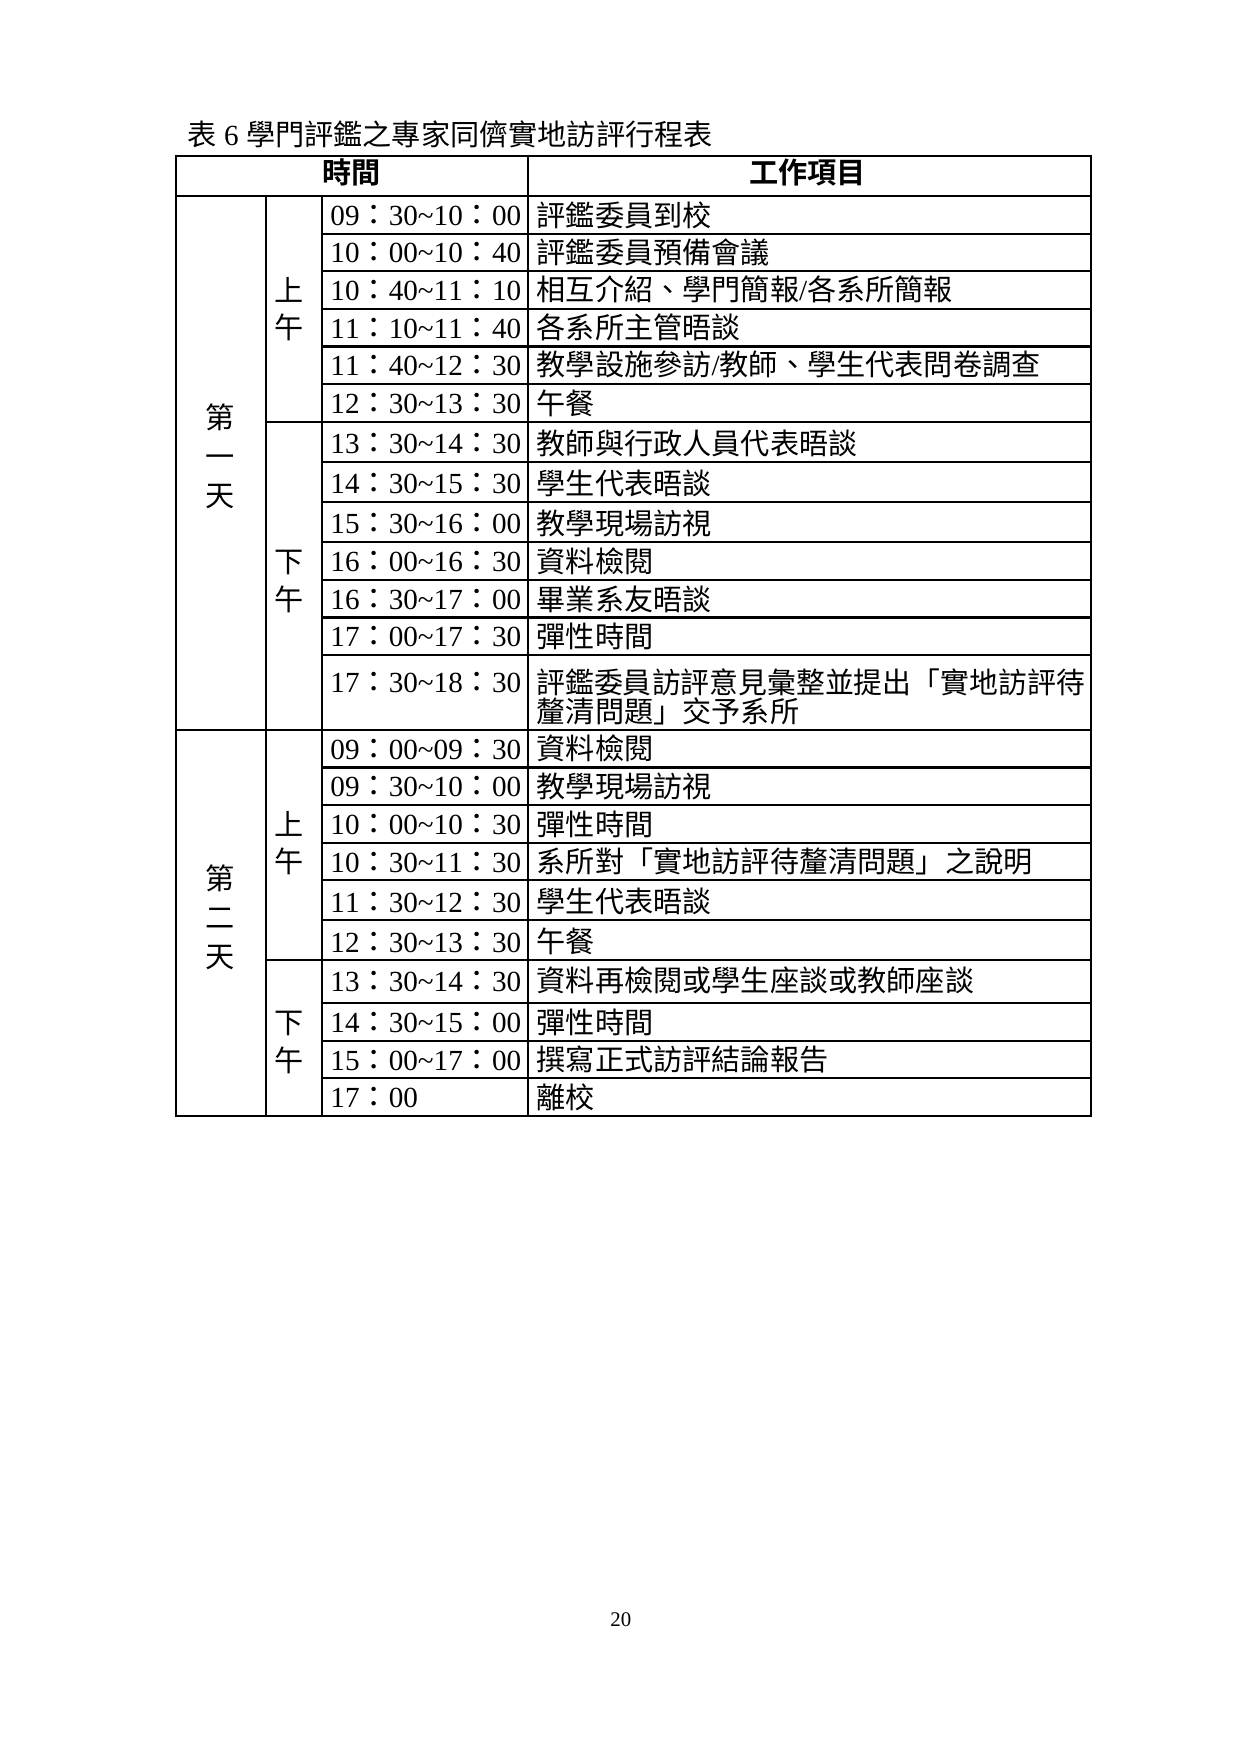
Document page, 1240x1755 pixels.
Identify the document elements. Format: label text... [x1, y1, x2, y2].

table_cell 午 [267, 1040, 321, 1077]
table_cell [177, 197, 265, 232]
table_cell 11：10~11：40 [323, 310, 527, 345]
table_cell [267, 501, 321, 514]
table_cell 17：30~18：30 [323, 656, 527, 700]
table_cell [267, 616, 321, 654]
table_cell 10：00~10：30 [323, 806, 527, 842]
table_header 時間 [322, 157, 527, 190]
table_cell 學生代表晤談 [529, 463, 1090, 501]
table_cell [267, 475, 321, 501]
table_cell 一 [177, 436, 265, 475]
table_cell 09：30~10：00 [323, 769, 527, 804]
table_cell 天 [177, 475, 265, 514]
table_cell [323, 700, 527, 729]
table_header [266, 157, 322, 190]
table_cell 14：30~15：30 [323, 463, 527, 501]
table_cell [177, 731, 265, 766]
table_cell [177, 190, 266, 195]
table_cell [267, 233, 321, 270]
table_cell [267, 897, 321, 919]
table_cell [177, 975, 265, 998]
table_cell [267, 345, 321, 383]
table_cell [267, 461, 321, 475]
table_cell 第 [177, 842, 265, 897]
table_cell 相互介紹、學門簡報/各系所簡報 [529, 272, 1090, 308]
table_cell [267, 961, 321, 975]
table_cell 系所對「實地訪評待釐清問題」之說明 [529, 844, 1090, 879]
table_cell [267, 197, 321, 232]
table_cell [177, 766, 265, 804]
table_cell 資料檢閱 [529, 543, 1090, 579]
table_cell 午餐 [529, 921, 1090, 959]
table_cell 各系所主管晤談 [529, 310, 1090, 345]
table_cell 資料再檢閱或學生座談或教師座談 [529, 961, 1090, 998]
table_cell 10：40~11：10 [323, 272, 527, 308]
table_cell 12：30~13：30 [323, 921, 527, 959]
table_cell 教學設施參訪/教師、學生代表問卷調查 [529, 348, 1090, 383]
table_cell [177, 998, 265, 1002]
table_cell [266, 190, 322, 195]
table_cell 午 [267, 842, 321, 879]
table_cell 釐清問題」交予系所 [529, 700, 1090, 729]
table_cell 評鑑委員到校 [529, 197, 1090, 232]
table_cell [267, 766, 321, 804]
table_cell 彈性時間 [529, 1004, 1090, 1040]
table_cell 午 [267, 579, 321, 616]
table_cell [267, 436, 321, 461]
table_cell [267, 919, 321, 936]
table_cell 15：00~17：00 [323, 1042, 527, 1077]
table_cell [267, 383, 321, 421]
table_cell 10：00~10：40 [323, 235, 527, 270]
table_cell 天 [177, 936, 265, 975]
table_cell [177, 1040, 265, 1077]
table_header [177, 157, 266, 190]
table_cell 教學現場訪視 [529, 503, 1090, 541]
table_cell 09：00~09：30 [323, 731, 527, 766]
table_cell [267, 700, 321, 729]
table_cell [177, 233, 265, 270]
table_cell 上 [267, 270, 321, 308]
table_cell [177, 514, 265, 541]
table_cell 離校 [529, 1079, 1090, 1115]
text 20 [150, 1607, 1091, 1631]
table_cell [267, 975, 321, 998]
table_cell 資料檢閱 [529, 731, 1090, 766]
table_cell [177, 616, 265, 654]
table_cell 16：30~17：00 [323, 581, 527, 616]
table_cell [177, 654, 265, 700]
table_cell 評鑑委員訪評意見彙整並提出「實地訪評待 [529, 656, 1090, 700]
table_cell 二 [177, 897, 265, 936]
table_cell 午 [267, 308, 321, 345]
table_cell 17：00~17：30 [323, 619, 527, 654]
table_header 工作項目 [529, 157, 1090, 190]
table_cell [267, 998, 321, 1002]
table_cell [267, 879, 321, 897]
text 表 6 學門評鑑之專家同儕實地訪評行程表 [187, 117, 1089, 152]
table_cell [529, 998, 1090, 1002]
table_cell [267, 423, 321, 436]
table_cell [323, 998, 527, 1002]
table_cell 撰寫正式訪評結論報告 [529, 1042, 1090, 1077]
table_cell 11：30~12：30 [323, 881, 527, 919]
table_cell 09：30~10：00 [323, 197, 527, 232]
table_cell 學生代表晤談 [529, 881, 1090, 919]
table_cell 11：40~12：30 [323, 348, 527, 383]
table_cell [177, 541, 265, 579]
table_cell 第 [177, 383, 265, 436]
table_cell [177, 1002, 265, 1040]
table_cell 13：30~14：30 [323, 961, 527, 998]
table_cell [267, 514, 321, 541]
table_cell [267, 654, 321, 700]
table_cell [267, 731, 321, 766]
table_cell 下 [267, 541, 321, 579]
table_cell 教學現場訪視 [529, 769, 1090, 804]
table_cell [177, 308, 265, 345]
table_cell 16：00~16：30 [323, 543, 527, 579]
table_cell [177, 1077, 265, 1115]
table_cell 15：30~16：00 [323, 503, 527, 541]
table_cell [177, 270, 265, 308]
table_cell 評鑑委員預備會議 [529, 235, 1090, 270]
table_cell 上 [267, 804, 321, 842]
table_cell 彈性時間 [529, 619, 1090, 654]
table_cell 教師與行政人員代表晤談 [529, 423, 1090, 461]
table_cell 14：30~15：00 [323, 1004, 527, 1040]
table_cell 畢業系友晤談 [529, 581, 1090, 616]
table_cell [177, 345, 265, 383]
table_cell 12：30~13：30 [323, 385, 527, 421]
table_cell [322, 190, 527, 195]
table_cell 彈性時間 [529, 806, 1090, 842]
table_cell [267, 936, 321, 959]
table_cell 下 [267, 1002, 321, 1040]
table_cell [177, 700, 265, 729]
table_cell [177, 579, 265, 616]
table_cell [267, 1077, 321, 1115]
table_cell 13：30~14：30 [323, 423, 527, 461]
table_cell 午餐 [529, 385, 1090, 421]
table_cell 10：30~11：30 [323, 844, 527, 879]
table_cell [529, 190, 1090, 195]
table_cell 17：00 [323, 1079, 527, 1115]
table_cell [177, 804, 265, 842]
